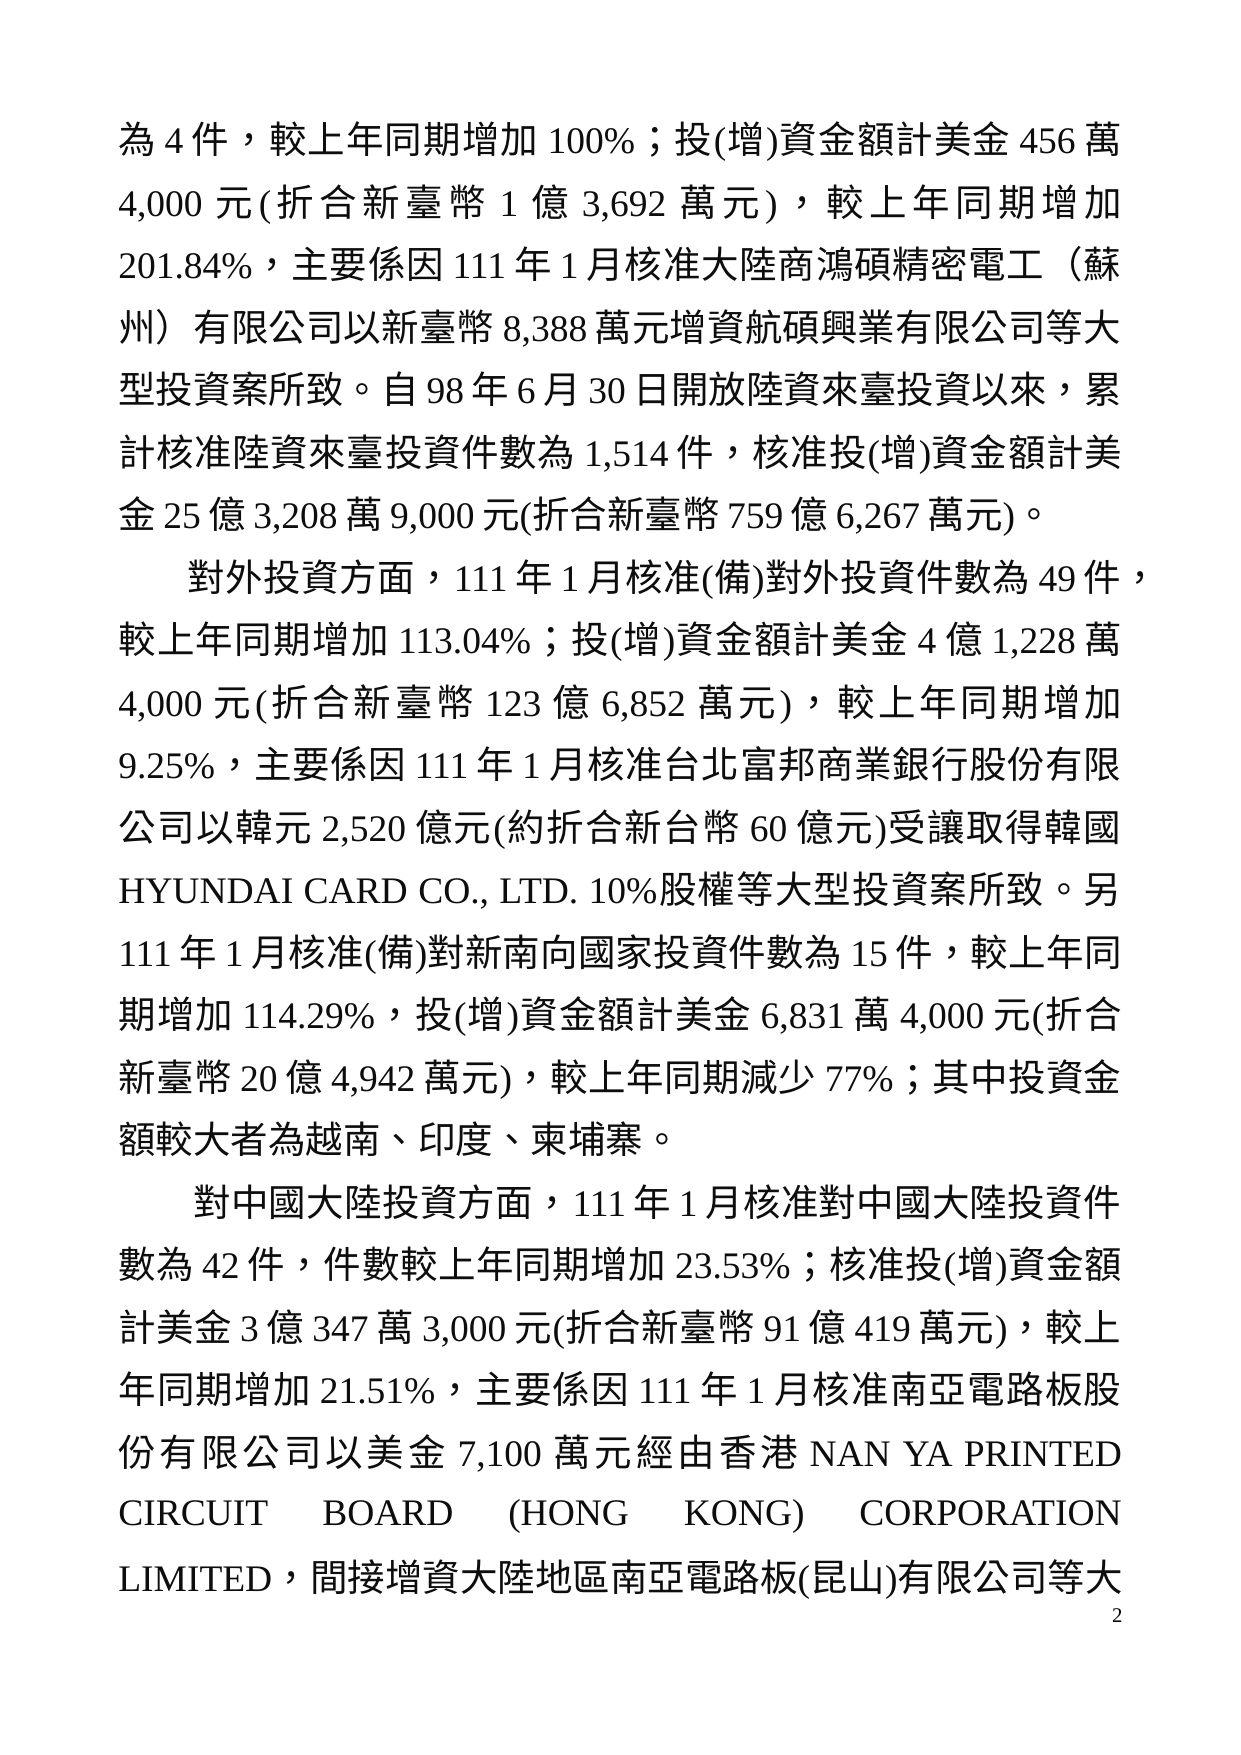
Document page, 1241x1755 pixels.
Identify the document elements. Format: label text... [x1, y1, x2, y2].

text 對中國大陸投資方面，111年1月核准對中國大陸投資件數為42件，件數較上年同期增加23.53%；核准投(增)資金額計美金3億347萬3,000元(折合新臺幣91億419萬元)，較上年同期增加21.51%，主要係因111年1月核准南亞電路板股份有限公司以美金7,100萬元經由香港NAN YA PRINTED CIRCUIT BOARD (HONG KONG) CORPORATION LIMITED，間接增資大陸地區南亞電路板(昆山)有限公司等大 [118, 1158, 1122, 1596]
text 對外投資方面，111年1月核准(備)對外投資件數為49件，較上年同期增加113.04%；投(增)資金額計美金4億1,228萬4,000元(折合新臺幣123億6,852萬元)，較上年同期增加9.25%，主要係因111年1月核准台北富邦商業銀行股份有限公司以韓元2,520億元(約折合新台幣60億元)受讓取得韓國HYUNDAI CARD CO., LTD. 10%股權等大型投資案所致。另111年1月核准(備)對新南向國家投資件數為15件，較上年同期增加114.29%，投(增)資金額計美金6,831萬4,000元(折合新臺幣20億4,942萬元)，較上年同期減少77%；其中投資金額較大者為越南、印度、柬埔寨。 [118, 533, 1122, 1158]
text 為4件，較上年同期增加100%；投(增)資金額計美金456萬4,000元(折合新臺幣1億3,692萬元)，較上年同期增加201.84%，主要係因111年1月核准大陸商鴻碩精密電工（蘇州）有限公司以新臺幣8,388萬元增資航碩興業有限公司等大型投資案所致。自98年6月30日開放陸資來臺投資以來，累計核准陸資來臺投資件數為1,514件，核准投(增)資金額計美金25億3,208萬9,000元(折合新臺幣759億6,267萬元)。 [118, 96, 1122, 533]
